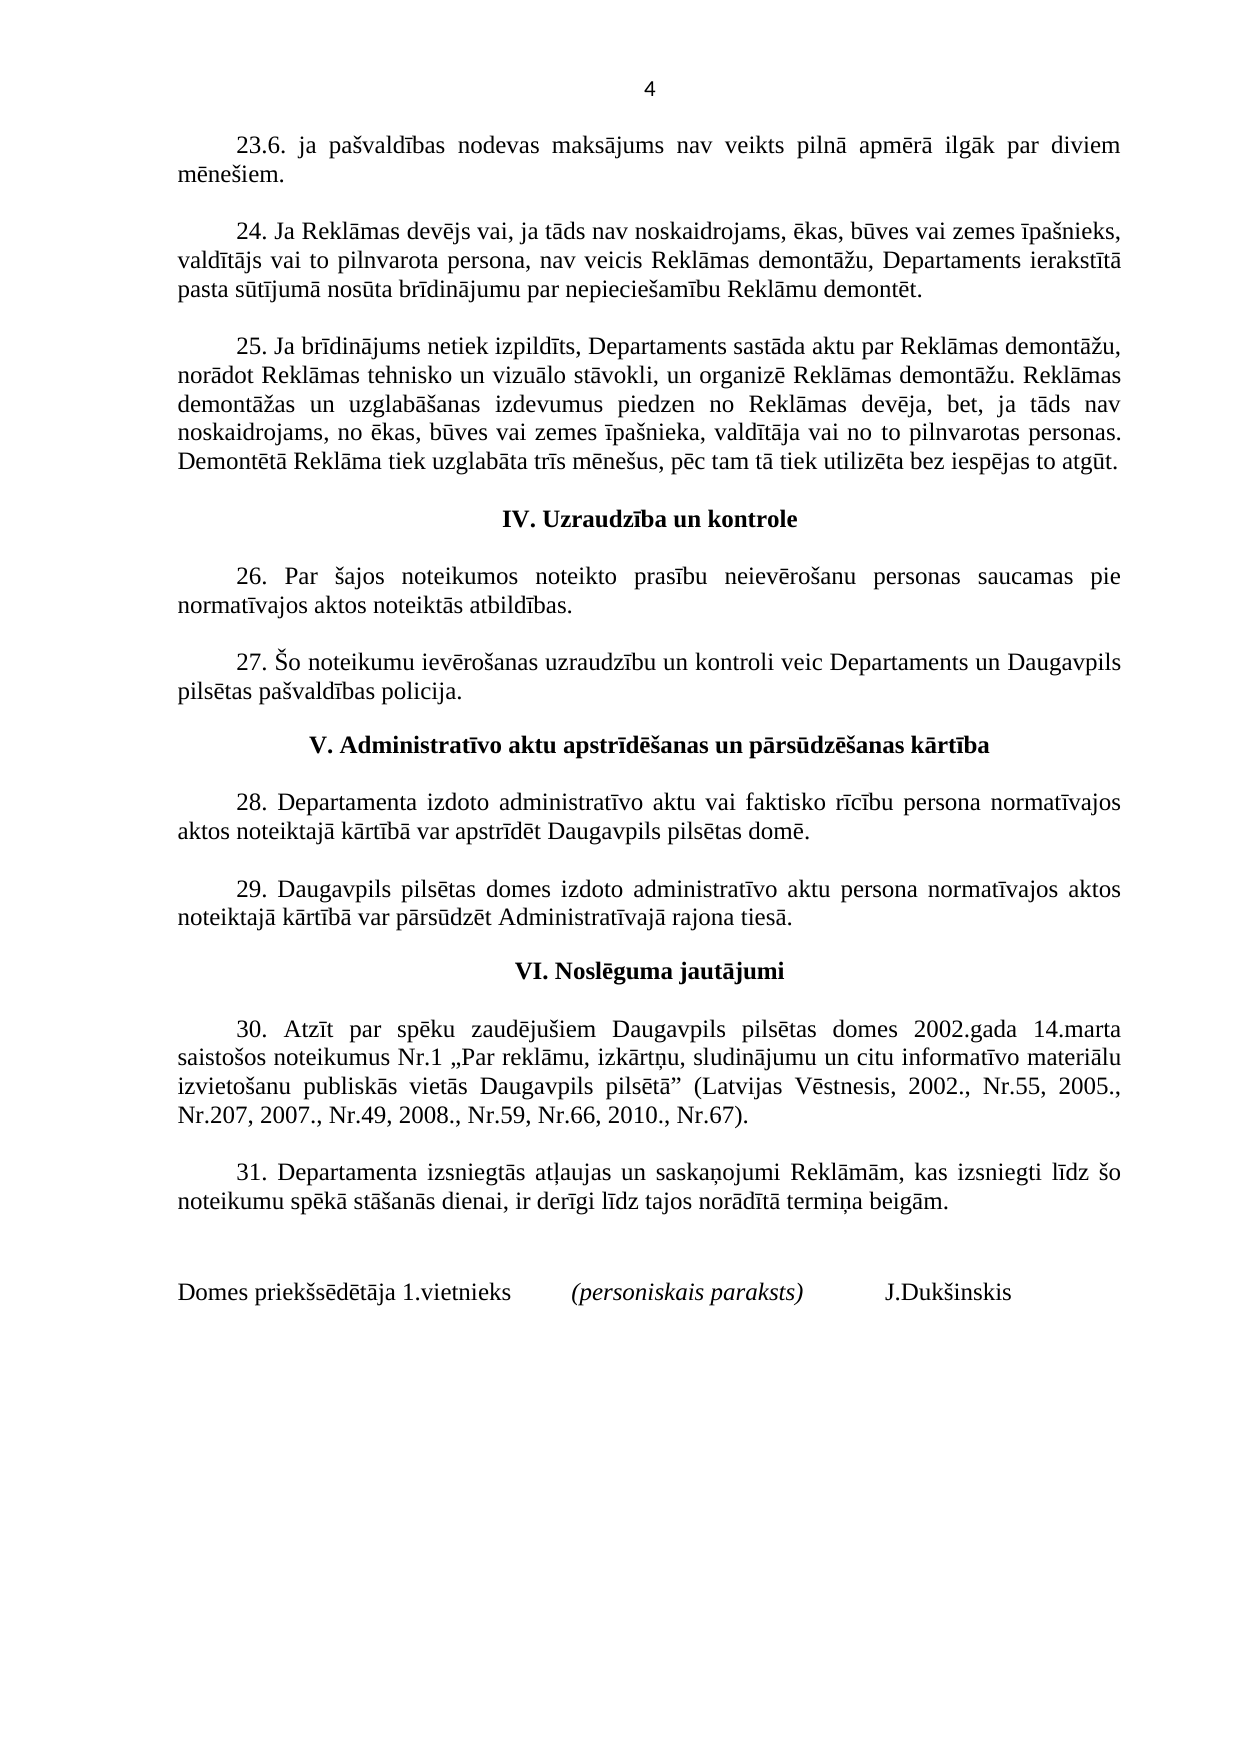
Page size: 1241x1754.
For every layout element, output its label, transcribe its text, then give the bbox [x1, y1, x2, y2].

text 24. Ja Reklāmas devējs vai, ja tāds nav noskaidrojams, ēkas, būves vai zemes īpašnieks, valdītājs vai to pilnvarota persona, nav veicis Reklāmas demontāžu, Departaments ierakstītā pasta sūtījumā nosūta brīdinājumu par nepieciešamību Reklāmu demontēt. [177, 216, 1122, 302]
text Domes priekšsēdētāja 1.vietnieks (personiskais paraksts) J.Dukšinskis [177, 1277, 1122, 1306]
text 28. Departamenta izdoto administratīvo aktu vai faktisko rīcību persona normatīvajos aktos noteiktajā kārtībā var apstrīdēt Daugavpils pilsētas domē. [177, 787, 1122, 845]
text 31. Departamenta izsniegtās atļaujas un saskaņojumi Reklāmām, kas izsniegti līdz šo noteikumu spēkā stāšanās dienai, ir derīgi līdz tajos norādītā termiņa beigām. [177, 1157, 1122, 1215]
text 27. Šo noteikumu ievērošanas uzraudzību un kontroli veic Departaments un Daugavpils pilsētas pašvaldības policija. [177, 647, 1122, 705]
text 30. Atzīt par spēku zaudējušiem Daugavpils pilsētas domes 2002.gada 14.marta saistošos noteikumus Nr.1 „Par reklāmu, izkārtņu, sludinājumu un citu informatīvo materiālu izvietošanu publiskās vietās Daugavpils pilsētā” (Latvijas Vēstnesis, 2002., Nr.55, 2005., Nr.207, 2007., Nr.49, 2008., Nr.59, Nr.66, 2010., Nr.67). [177, 1014, 1122, 1129]
text 29. Daugavpils pilsētas domes izdoto administratīvo aktu persona normatīvajos aktos noteiktajā kārtībā var pārsūdzēt Administratīvajā rajona tiesā. [177, 874, 1122, 931]
text VI. Noslēguma jautājumi [177, 956, 1122, 985]
text 25. Ja brīdinājums netiek izpildīts, Departaments sastāda aktu par Reklāmas demontāžu, norādot Reklāmas tehnisko un vizuālo stāvokli, un organizē Reklāmas demontāžu. Reklāmas demontāžas un uzglabāšanas izdevumus piedzen no Reklāmas devēja, bet, ja tāds nav noskaidrojams, no ēkas, būves vai zemes īpašnieka, valdītāja vai no to pilnvarotas personas. Demontētā Reklāma tiek uzglabāta trīs mēnešus, pēc tam tā tiek utilizēta bez iespējas to atgūt. [177, 331, 1122, 475]
text V. Administratīvo aktu apstrīdēšanas un pārsūdzēšanas kārtība [177, 730, 1122, 759]
text 26. Par šajos noteikumos noteikto prasību neievērošanu personas saucamas pie normatīvajos aktos noteiktās atbildības. [177, 561, 1122, 619]
text IV. Uzraudzība un kontrole [177, 504, 1122, 532]
text 23.6. ja pašvaldības nodevas maksājums nav veikts pilnā apmērā ilgāk par diviem mēnešiem. [177, 130, 1122, 187]
